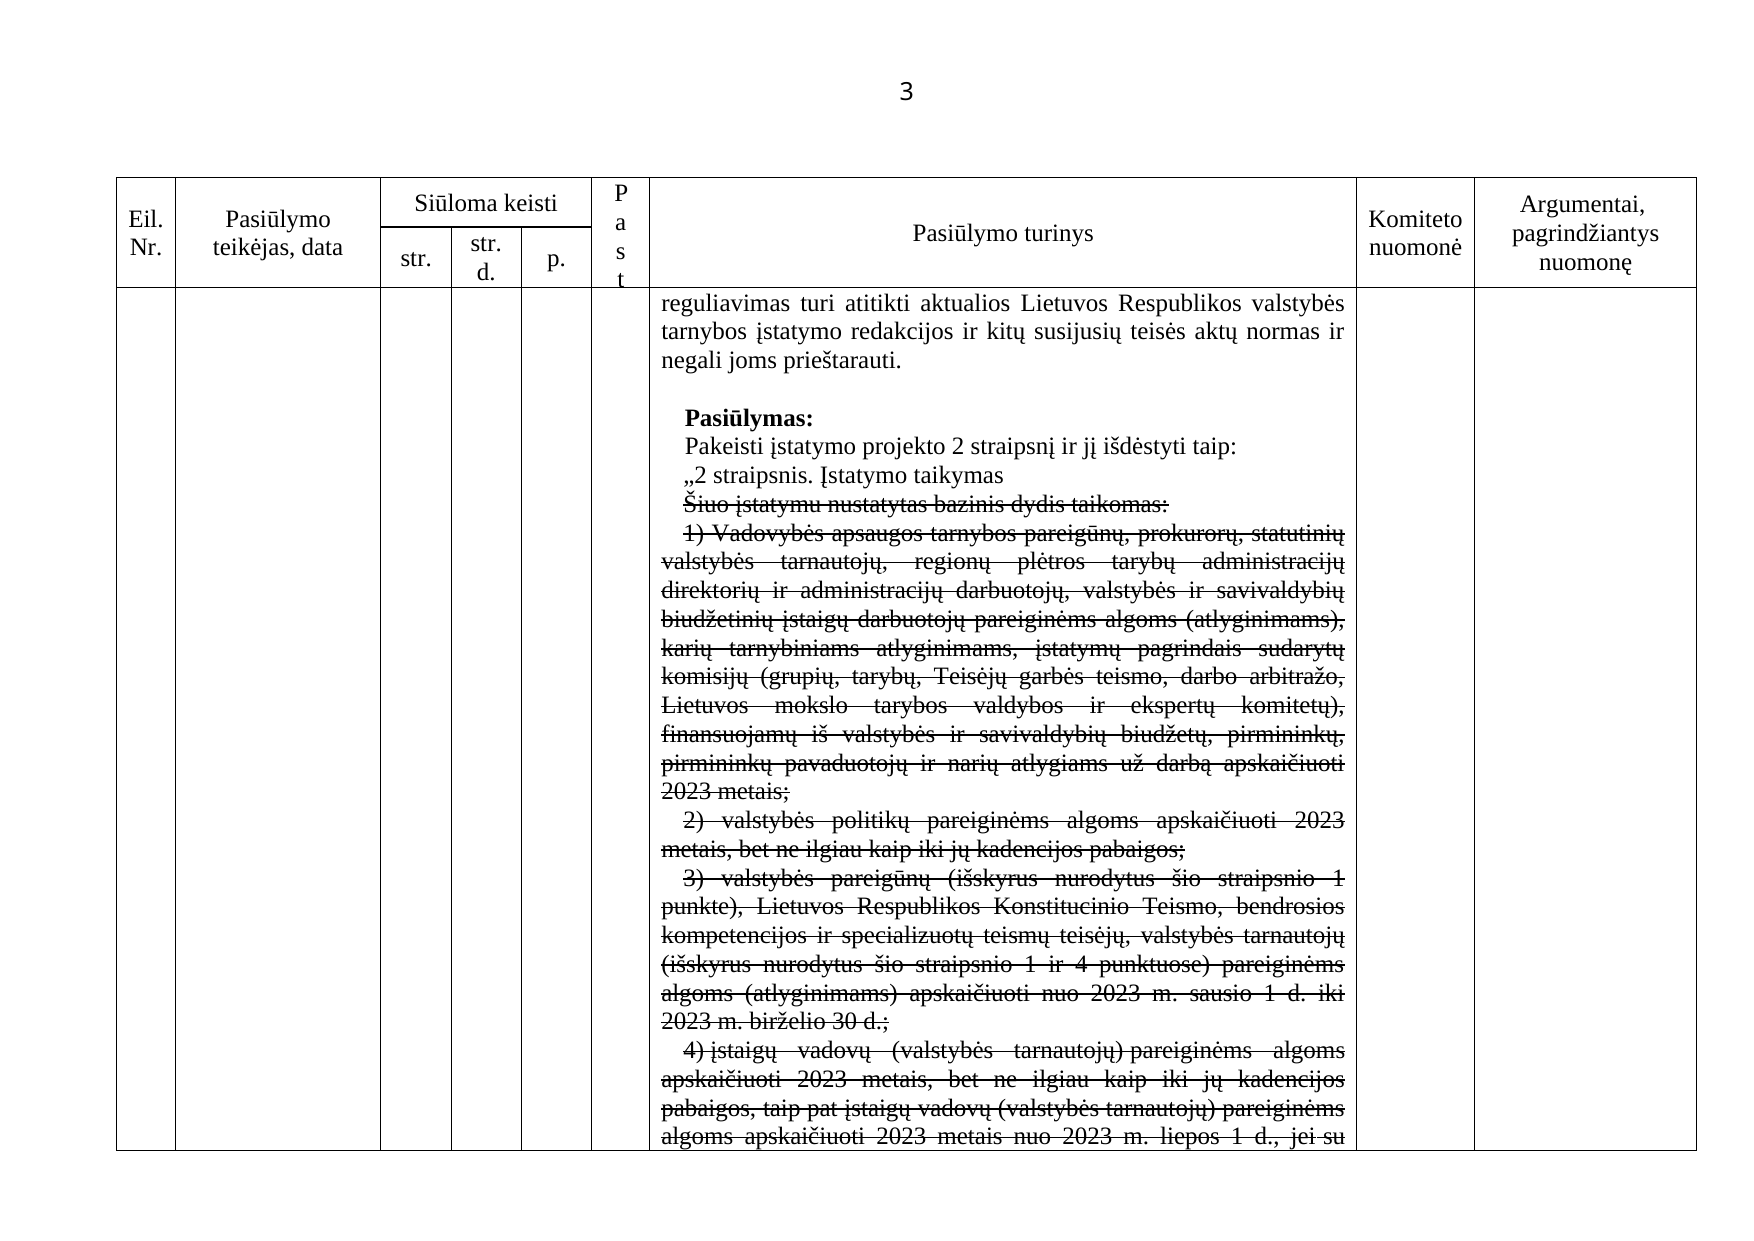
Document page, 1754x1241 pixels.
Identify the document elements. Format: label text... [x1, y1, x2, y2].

table_header Pasiūlymo teikėjas, data [176, 178, 380, 287]
table_cell reguliavimas turi atitikti aktualios Lietuvos Respublikos valstybės tarnybos įstatymo redakcijos ir kitų susijusių teisės aktų normas ir negali joms prieštarauti. Pasiūlymas: Pakeisti įstatymo projekto 2 straipsnį ir jį išdėstyti taip: „2 straipsnis. Įstatymo taikymas Šiuo įstatymu nustatytas bazinis dydis taikomas: 1) Vadovybės apsaugos tarnybos pareigūnų, prokurorų, statutinių valstybės tarnautojų, regionų plėtros tarybų administracijų direktorių ir administracijų darbuotojų, valstybės ir savivaldybių biudžetinių įstaigų darbuotojų pareiginėms algoms (atlyginimams), karių tarnybiniams atlyginimams, įstatymų pagrindais sudarytų komisijų (grupių, tarybų, Teisėjų garbės teismo, darbo arbitražo, Lietuvos mokslo tarybos valdybos ir ekspertų komitetų), finansuojamų iš valstybės ir savivaldybių biudžetų, pirmininkų, pirmininkų pavaduotojų ir narių atlygiams už darbą apskaičiuoti 2023 metais; 2) valstybės politikų pareiginėms algoms apskaičiuoti 2023 metais, bet ne ilgiau kaip iki jų kadencijos pabaigos; 3) valstybės pareigūnų (išskyrus nurodytus šio straipsnio 1 punkte), Lietuvos Respublikos Konstitucinio Teismo, bendrosios kompetencijos ir specializuotų teismų teisėjų, valstybės tarnautojų (išskyrus nurodytus šio straipsnio 1 ir 4 punktuose) pareiginėms algoms (atlyginimams) apskaičiuoti nuo 2023 m. sausio 1 d. iki 2023 m. birželio 30 d.; 4) įstaigų vadovų (valstybės tarnautojų) pareiginėms algoms apskaičiuoti 2023 metais, bet ne ilgiau kaip iki jų kadencijos pabaigos, taip pat įstaigų vadovų (valstybės tarnautojų) pareiginėms algoms apskaičiuoti 2023 metais nuo 2023 m. liepos 1 d., jei su [650, 288, 1356, 1150]
table_cell [381, 288, 451, 1150]
table_header Eil. Nr. [117, 178, 175, 287]
table_header Pastabos [592, 178, 649, 287]
table_header Komiteto nuomonė [1357, 178, 1474, 287]
table_header Siūloma keisti [381, 178, 591, 226]
table_cell [452, 288, 521, 1150]
table_header Argumentai, pagrindžiantys nuomonę [1475, 178, 1696, 287]
table_cell [522, 288, 591, 1150]
table_cell [592, 288, 649, 1150]
table_header Pasiūlymo turinys [650, 178, 1356, 287]
table_cell [1475, 288, 1696, 1150]
table_cell [1357, 288, 1474, 1150]
table_cell p. [522, 228, 591, 287]
table_cell [117, 288, 175, 1150]
table_cell str. d. [452, 228, 521, 287]
table_cell [176, 288, 380, 1150]
table_cell str. [381, 228, 451, 287]
